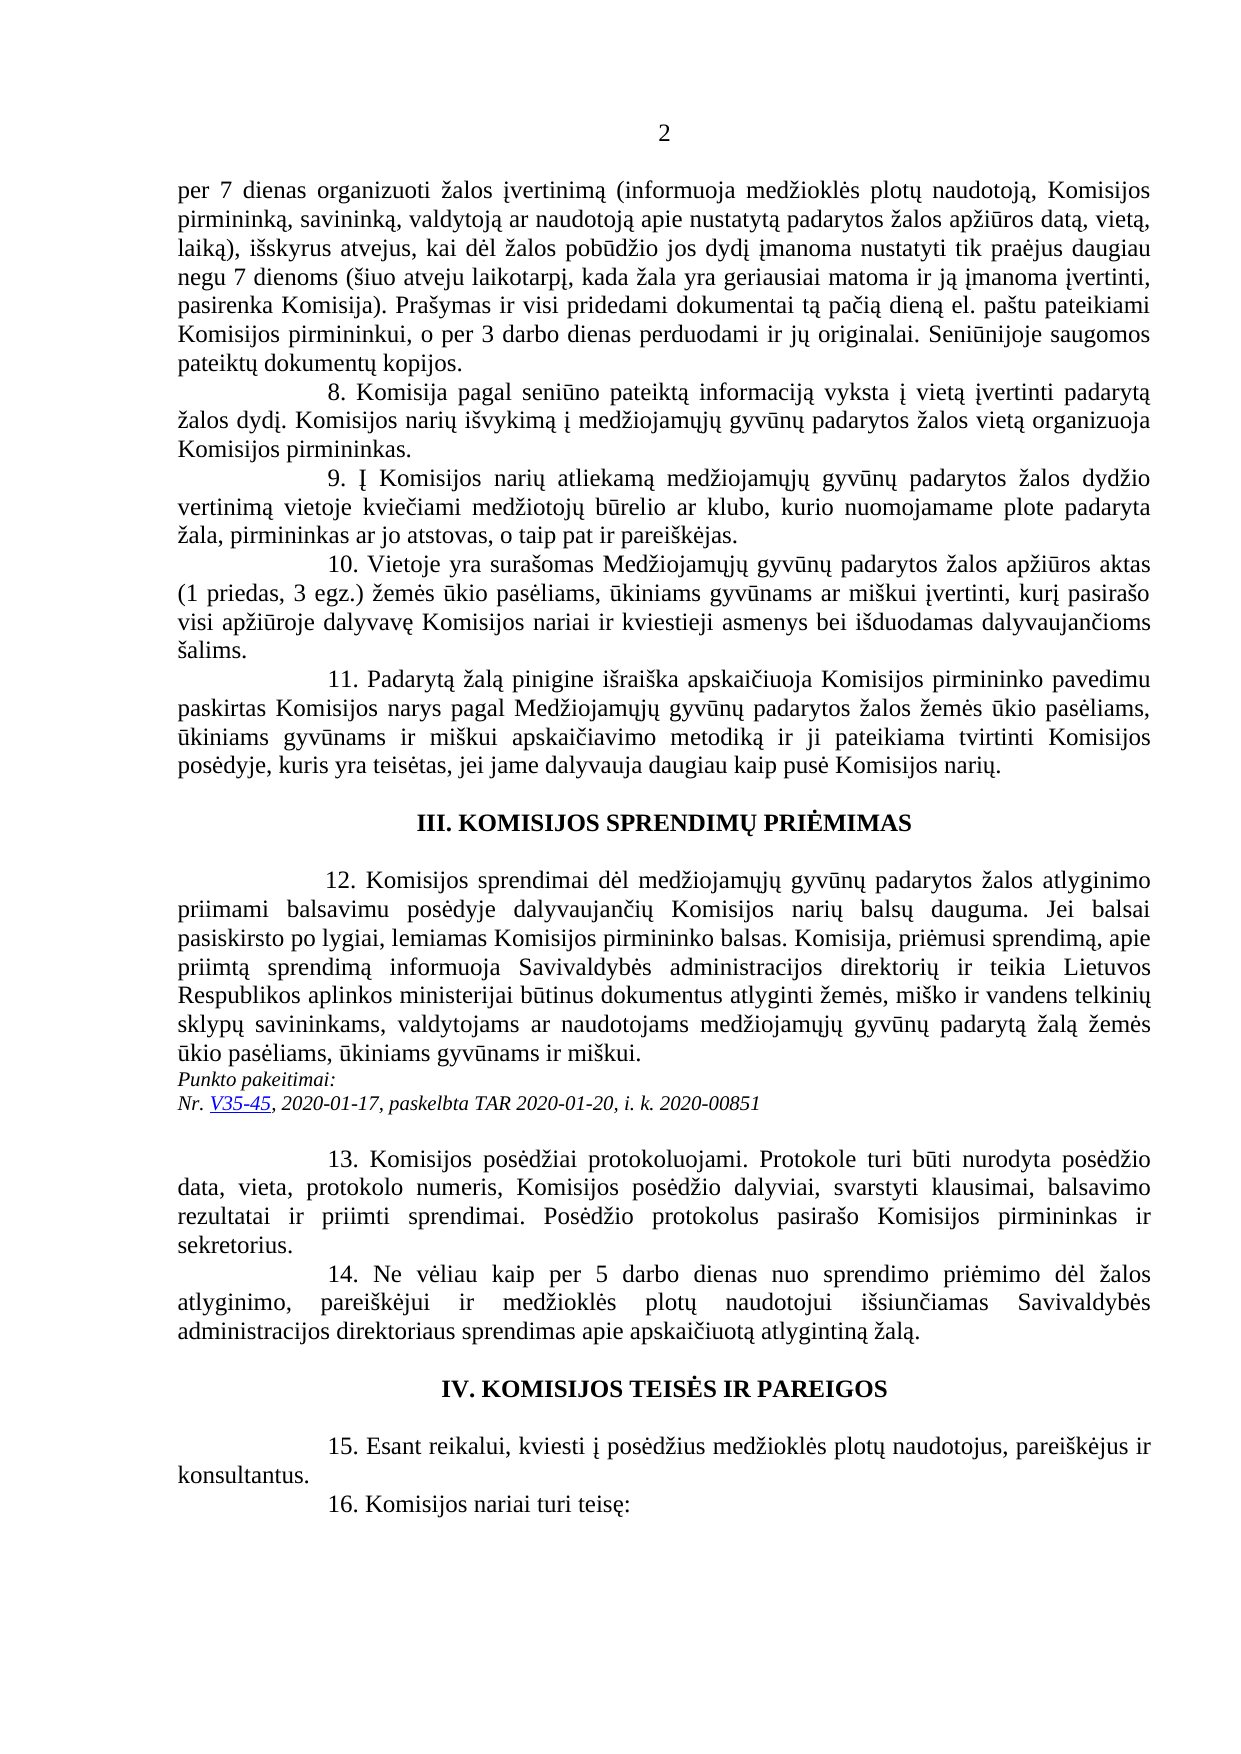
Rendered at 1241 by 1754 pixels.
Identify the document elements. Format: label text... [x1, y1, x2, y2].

text Punkto pakeitimai: [177, 1067, 1152, 1091]
text 10. Vietoje yra surašomas Medžiojamųjų gyvūnų padarytos žalos apžiūros aktas (1 priedas, 3 egz.) žemės ūkio pasėliams, ūkiniams gyvūnams ar miškui įvertinti, kurį pasirašo visi apžiūroje dalyvavę Komisijos nariai ir kviestieji asmenys bei išduodamas dalyvaujančioms šalims. [177, 549, 1152, 664]
text Nr. V35-45, 2020-01-17, paskelbta TAR 2020-01-20, i. k. 2020-00851 [177, 1091, 1152, 1115]
text 14. Ne vėliau kaip per 5 darbo dienas nuo sprendimo priėmimo dėl žalos atlyginimo, pareiškėjui ir medžioklės plotų naudotojui išsiunčiamas Savivaldybės administracijos direktoriaus sprendimas apie apskaičiuotą atlygintiną žalą. [177, 1259, 1152, 1345]
text 16. Komisijos nariai turi teisę: [177, 1489, 1152, 1517]
text 13. Komisijos posėdžiai protokoluojami. Protokole turi būti nurodyta posėdžio data, vieta, protokolo numeris, Komisijos posėdžio dalyviai, svarstyti klausimai, balsavimo rezultatai ir priimti sprendimai. Posėdžio protokolus pasirašo Komisijos pirmininkas ir sekretorius. [177, 1144, 1152, 1259]
text III. KOMISIJOS SPRENDIMŲ PRIĖMIMAS [177, 808, 1152, 837]
text 8. Komisija pagal seniūno pateiktą informaciją vyksta į vietą įvertinti padarytą žalos dydį. Komisijos narių išvykimą į medžiojamųjų gyvūnų padarytos žalos vietą organizuoja Komisijos pirmininkas. [177, 377, 1152, 463]
text 15. Esant reikalui, kviesti į posėdžius medžioklės plotų naudotojus, pareiškėjus ir konsultantus. [177, 1431, 1152, 1489]
text 12. Komisijos sprendimai dėl medžiojamųjų gyvūnų padarytos žalos atlyginimo priimami balsavimu posėdyje dalyvaujančių Komisijos narių balsų dauguma. Jei balsai pasiskirsto po lygiai, lemiamas Komisijos pirmininko balsas. Komisija, priėmusi sprendimą, apie priimtą sprendimą informuoja Savivaldybės administracijos direktorių ir teikia Lietuvos Respublikos aplinkos ministerijai būtinus dokumentus atlyginti žemės, miško ir vandens telkinių sklypų savininkams, valdytojams ar naudotojams medžiojamųjų gyvūnų padarytą žalą žemės ūkio pasėliams, ūkiniams gyvūnams ir miškui. [177, 866, 1152, 1067]
text 9. Į Komisijos narių atliekamą medžiojamųjų gyvūnų padarytos žalos dydžio vertinimą vietoje kviečiami medžiotojų būrelio ar klubo, kurio nuomojamame plote padaryta žala, pirmininkas ar jo atstovas, o taip pat ir pareiškėjas. [177, 463, 1152, 549]
text IV. KOMISIJOS TEISĖS IR PAREIGOS [177, 1374, 1152, 1402]
text per 7 dienas organizuoti žalos įvertinimą (informuoja medžioklės plotų naudotoją, Komisijos pirmininką, savininką, valdytoją ar naudotoją apie nustatytą padarytos žalos apžiūros datą, vietą, laiką), išskyrus atvejus, kai dėl žalos pobūdžio jos dydį įmanoma nustatyti tik praėjus daugiau negu 7 dienoms (šiuo atveju laikotarpį, kada žala yra geriausiai matoma ir ją įmanoma įvertinti, pasirenka Komisija). Prašymas ir visi pridedami dokumentai tą pačią dieną el. paštu pateikiami Komisijos pirmininkui, o per 3 darbo dienas perduodami ir jų originalai. Seniūnijoje saugomos pateiktų dokumentų kopijos. [177, 176, 1152, 377]
text 11. Padarytą žalą pinigine išraiška apskaičiuoja Komisijos pirmininko pavedimu paskirtas Komisijos narys pagal Medžiojamųjų gyvūnų padarytos žalos žemės ūkio pasėliams, ūkiniams gyvūnams ir miškui apskaičiavimo metodiką ir ji pateikiama tvirtinti Komisijos posėdyje, kuris yra teisėtas, jei jame dalyvauja daugiau kaip pusė Komisijos narių. [177, 664, 1152, 779]
